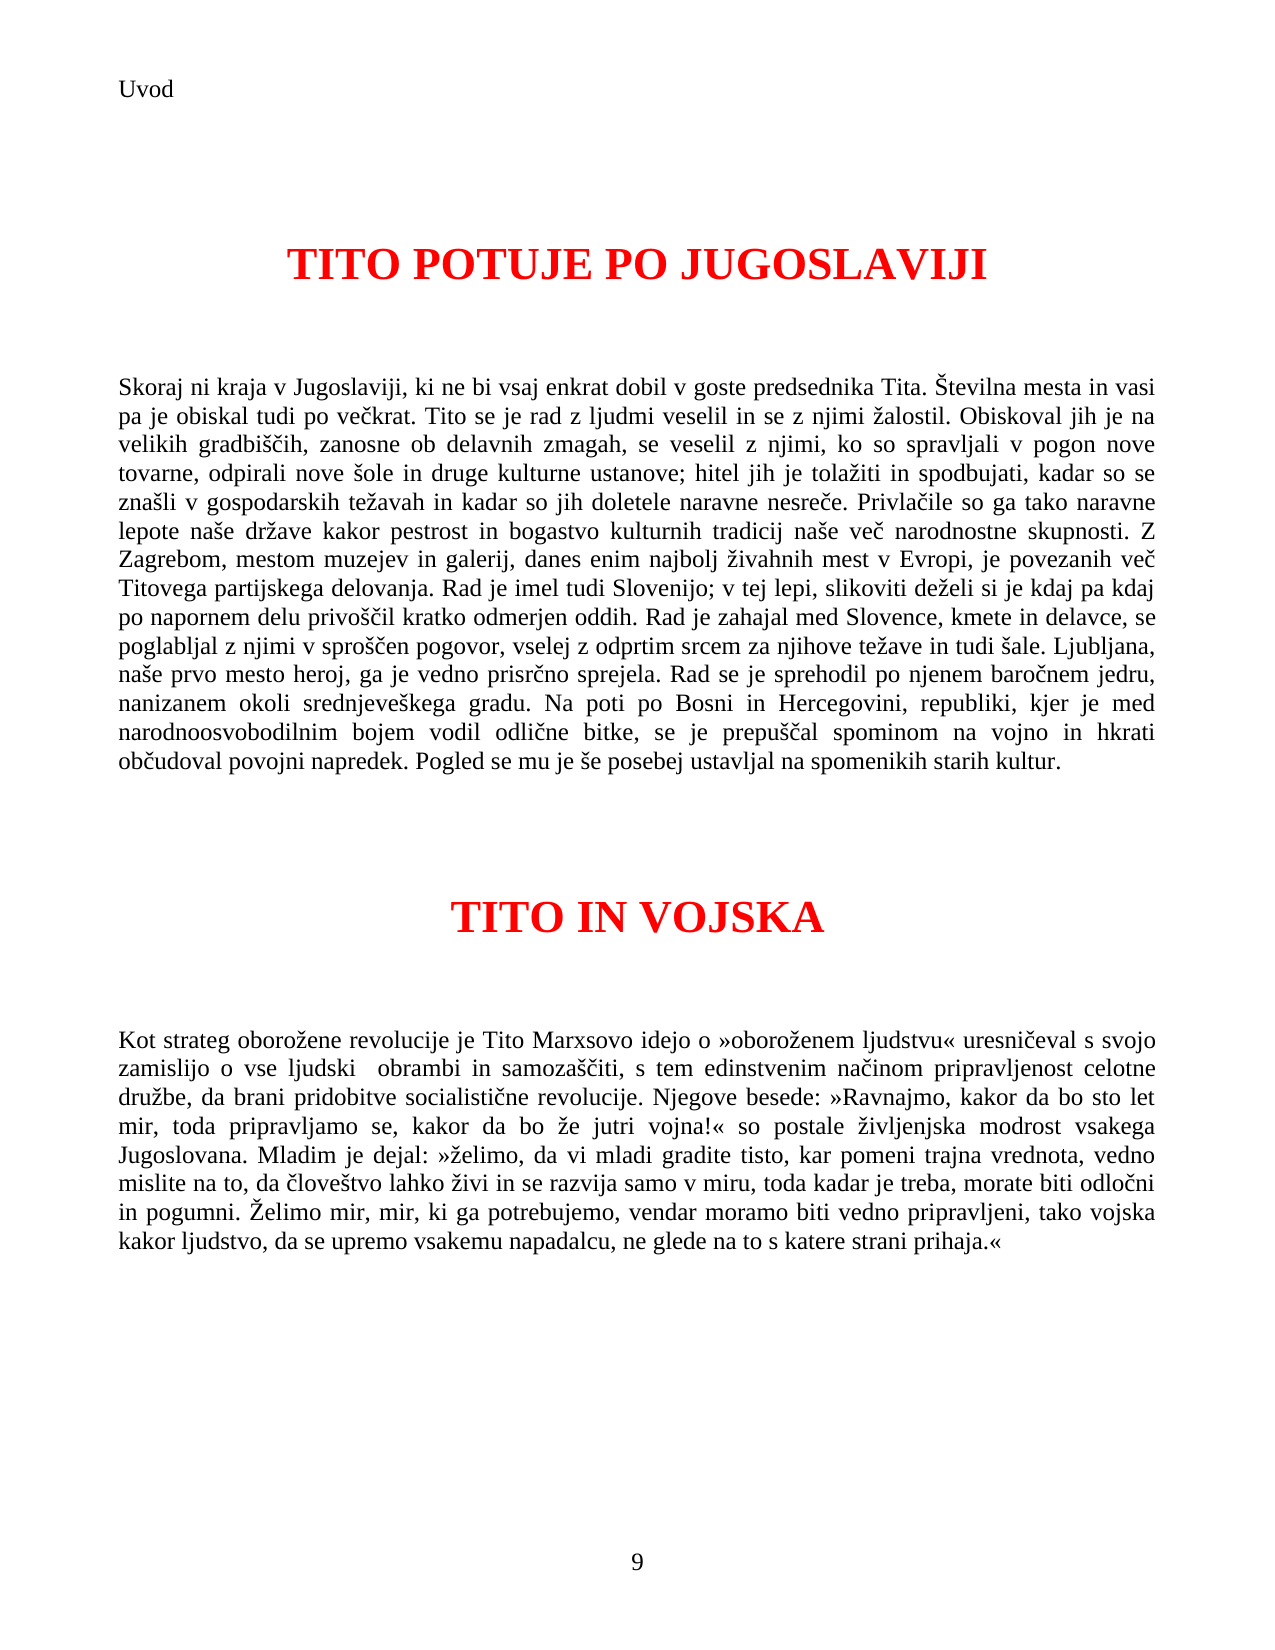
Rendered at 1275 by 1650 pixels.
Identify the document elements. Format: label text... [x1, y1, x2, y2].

subtitle TITO POTUJE PO JUGOSLAVIJI [118, 237, 1157, 289]
text Skoraj ni kraja v Jugoslaviji, ki ne bi vsaj enkrat dobil v goste predsednika Tita. Številna mesta in vasi pa je obiskal tudi po večkrat. Tito se je rad z ljudmi veselil in se z njimi žalostil. Obiskoval jih je na velikih gradbiščih, zanosne ob delavnih zmagah, se veselil z njimi, ko so spravljali v pogon nove tovarne, odpirali nove šole in druge kulturne ustanove; hitel jih je tolažiti in spodbujati, kadar so se znašli v gospodarskih težavah in kadar so jih doletele naravne nesreče. Privlačile so ga tako naravne lepote naše države kakor pestrost in bogastvo kulturnih tradicij naše več narodnostne skupnosti. Z Zagrebom, mestom muzejev in galerij, danes enim najbolj živahnih mest v Evropi, je povezanih več Titovega partijskega delovanja. Rad je imel tudi Slovenijo; v tej lepi, slikoviti deželi si je kdaj pa kdaj po napornem delu privoščil kratko odmerjen oddih. Rad je zahajal med Slovence, kmete in delavce, se poglabljal z njimi v sproščen pogovor, vselej z odprtim srcem za njihove težave in tudi šale. Ljubljana, naše prvo mesto heroj, ga je vedno prisrčno sprejela. Rad se je sprehodil po njenem baročnem jedru, nanizanem okoli srednjeveškega gradu. Na poti po Bosni in Hercegovini, republiki, kjer je med narodnoosvobodilnim bojem vodil odlične bitke, se je prepuščal spominom na vojno in hkrati občudoval povojni napredek. Pogled se mu je še posebej ustavljal na spomenikih starih kultur. [118, 372, 1157, 774]
text Kot strateg oborožene revolucije je Tito Marxsovo idejo o »oboroženem ljudstvu« uresničeval s svojo zamislijo o vse ljudski obrambi in samozaščiti, s tem edinstvenim načinom pripravljenost celotne družbe, da brani pridobitve socialistične revolucije. Njegove besede: »Ravnajmo, kakor da bo sto let mir, toda pripravljamo se, kakor da bo že jutri vojna!« so postale življenjska modrost vsakega Jugoslovana. Mladim je dejal: »želimo, da vi mladi gradite tisto, kar pomeni trajna vrednota, vedno mislite na to, da človeštvo lahko živi in se razvija samo v miru, toda kadar je treba, morate biti odločni in pogumni. Želimo mir, mir, ki ga potrebujemo, vendar moramo biti vedno pripravljeni, tako vojska kakor ljudstvo, da se upremo vsakemu napadalcu, ne glede na to s katere strani prihaja.« [118, 1025, 1157, 1255]
subtitle TITO IN VOJSKA [118, 889, 1157, 942]
